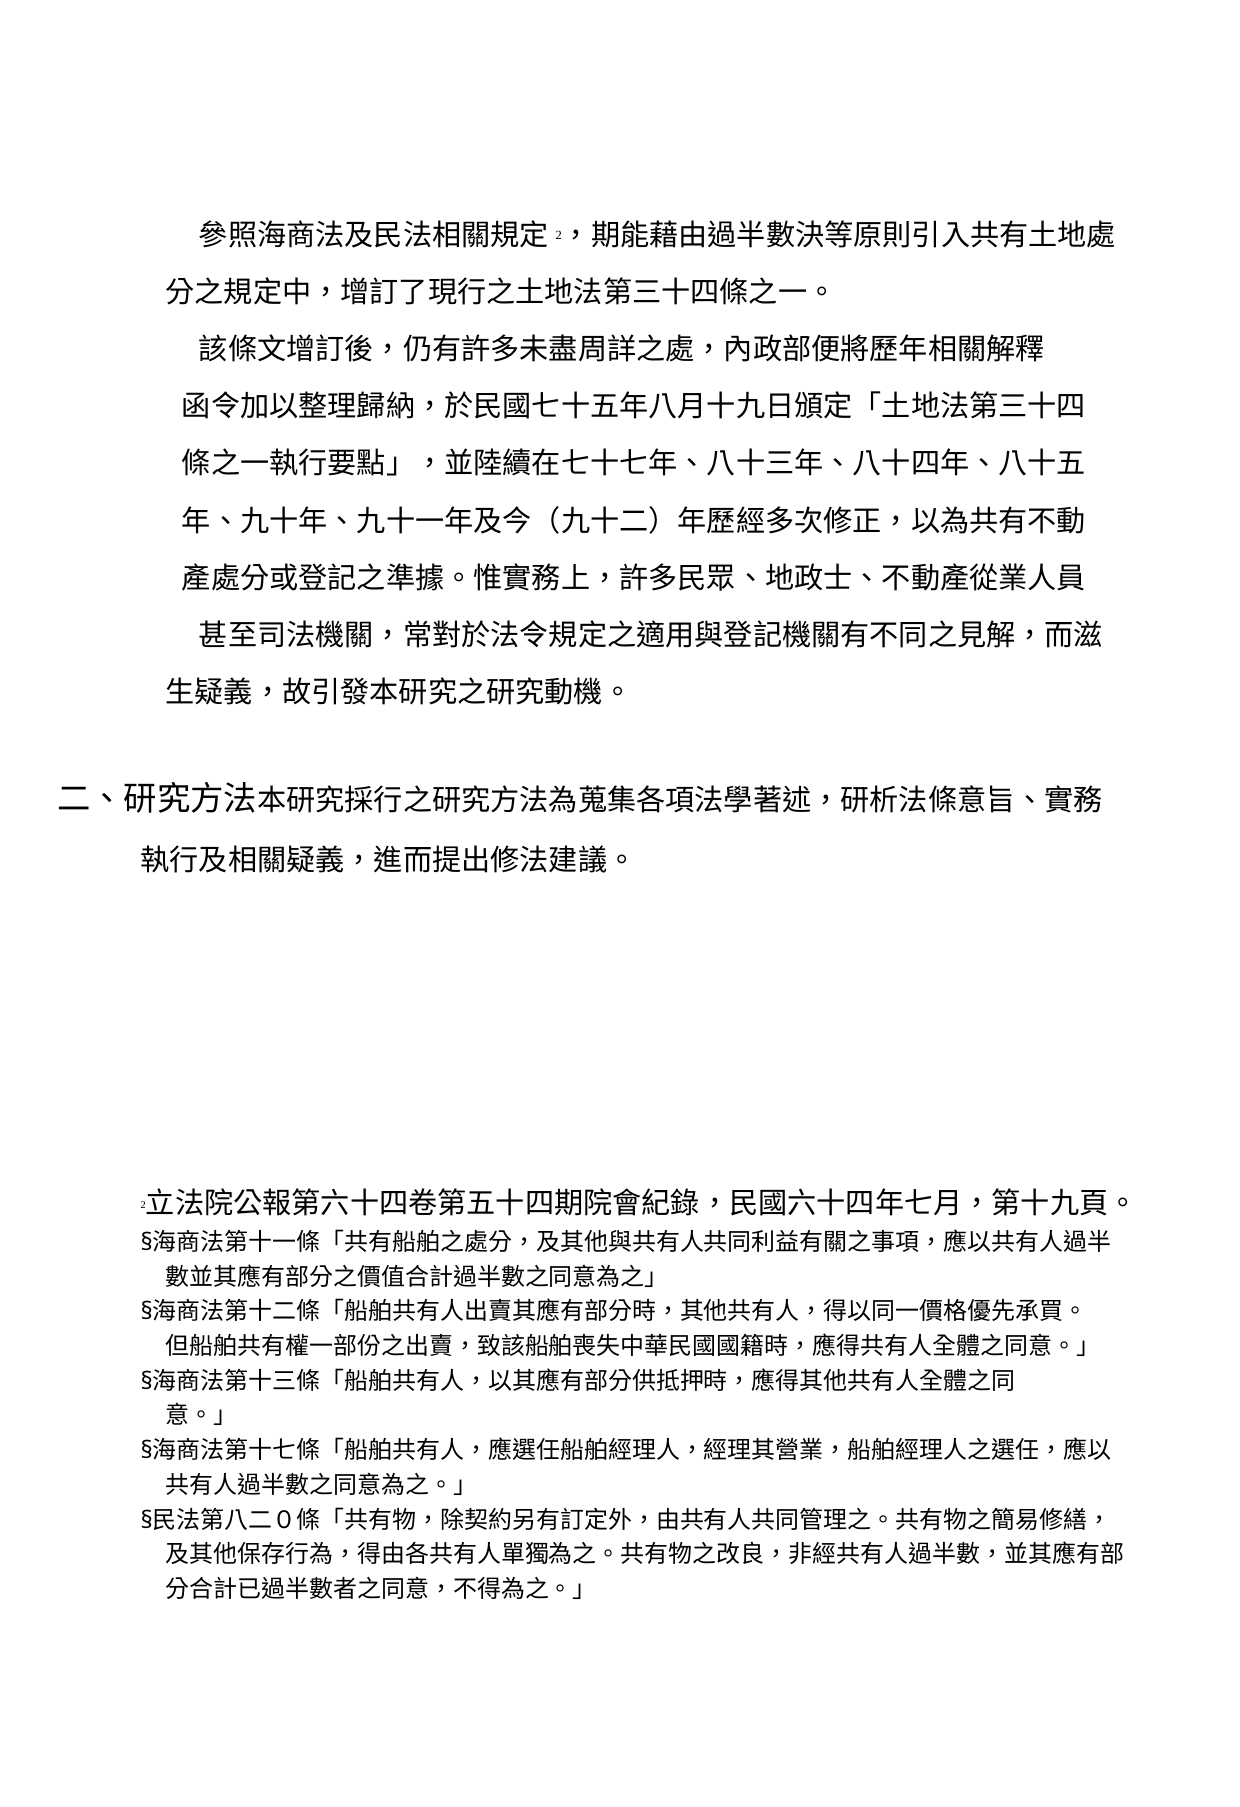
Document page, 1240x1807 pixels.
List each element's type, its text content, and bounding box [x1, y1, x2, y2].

text 產處分或登記之準據。惟實務上，許多民眾、地政士、不動產從業人員 [140, 539, 1127, 596]
text 函令加以整理歸納，於民國七十五年八月十九日頒定「土地法第三十四 [140, 368, 1127, 425]
text 分之規定中，增訂了現行之土地法第三十四條之一。 [165, 254, 1127, 311]
text 二、研究方法本研究採行之研究方法為蒐集各項法學著述，研析法條意旨、實務執行及相關疑義，進而提出修法建議。 [57, 761, 1127, 879]
text 該條文增訂後，仍有許多未盡周詳之處，內政部便將歷年相關解釋 [140, 311, 1127, 368]
text §民法第八二０條「共有物，除契約另有訂定外，由共有人共同管理之。共有物之簡易修繕，及其他保存行為，得由各共有人單獨為之。共有物之改良，非經共有人過半數，並其應有部分合計已過半數者之同意，不得為之。」 [140, 1500, 1127, 1604]
text §海商法第十二條「船舶共有人出賣其應有部分時，其他共有人，得以同一價格優先承買。但船舶共有權一部份之出賣，致該船舶喪失中華民國國籍時，應得共有人全體之同意。」 [140, 1292, 1102, 1361]
text §海商法第十三條「船舶共有人，以其應有部分供抵押時，應得其他共有人全體之同意。」 [140, 1361, 1077, 1431]
text 年、九十年、九十一年及今（九十二）年歷經多次修正，以為共有不動 [140, 482, 1127, 539]
text §海商法第十一條「共有船舶之處分，及其他與共有人共同利益有關之事項，應以共有人過半數並其應有部分之價值合計過半數之同意為之」 [140, 1222, 1127, 1292]
text 甚至司法機關，常對於法令規定之適用與登記機關有不同之見解，而滋 [140, 596, 1127, 653]
text 2立法院公報第六十四卷第五十四期院會紀錄，民國六十四年七月，第十九頁。 [140, 1180, 1127, 1222]
text 參照海商法及民法相關規定 2，期能藉由過半數決等原則引入共有土地處 [140, 197, 1127, 254]
text §海商法第十七條「船舶共有人，應選任船舶經理人，經理其營業，船舶經理人之選任，應以共有人過半數之同意為之。」 [140, 1431, 1127, 1500]
text 生疑義，故引發本研究之研究動機。 [165, 653, 1127, 711]
text 條之一執行要點」，並陸續在七十七年、八十三年、八十四年、八十五 [140, 425, 1127, 482]
